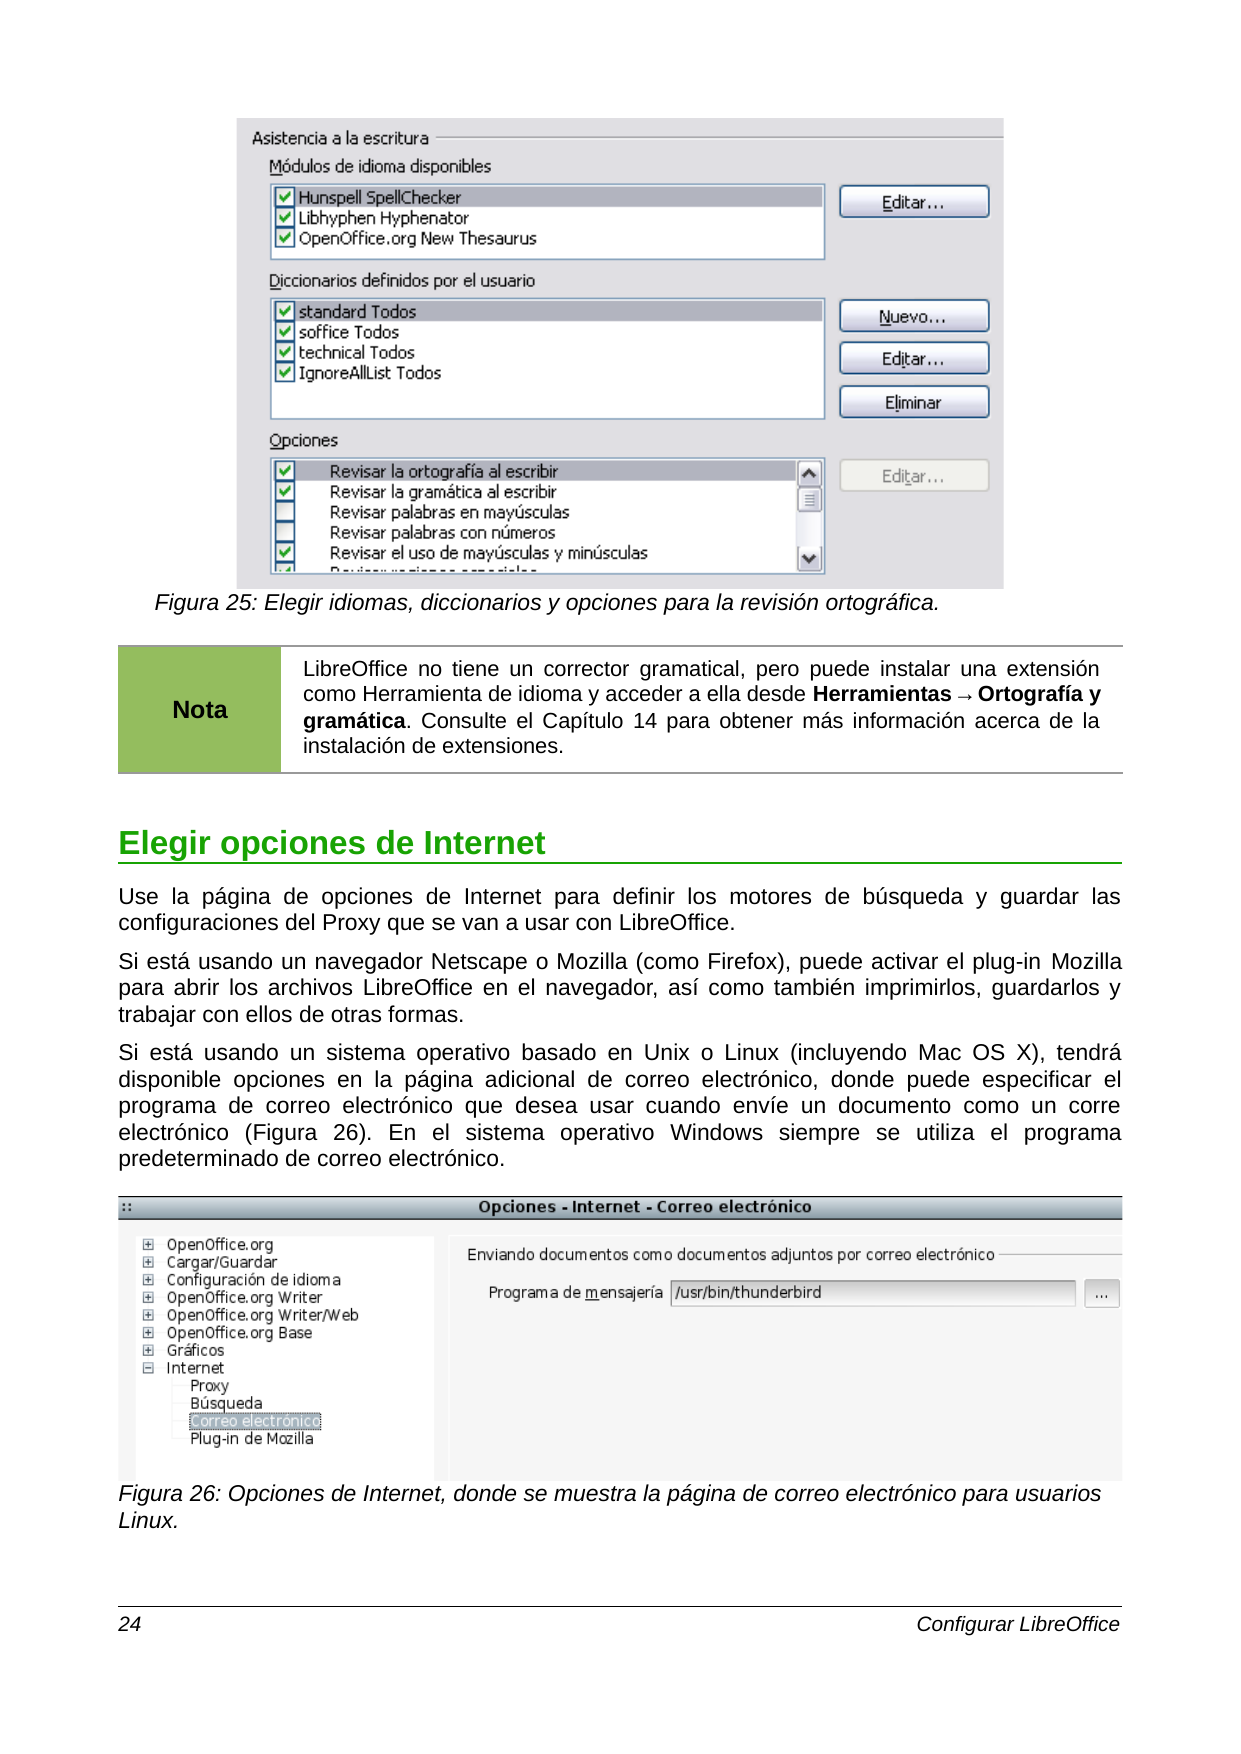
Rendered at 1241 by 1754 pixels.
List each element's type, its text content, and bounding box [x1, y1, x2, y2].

subtitle Elegir opciones de Internet [118, 823, 1122, 862]
text Figura 26: Opciones de Internet, donde se muestra la página de correo electrónico para usuarios Linux. [118, 1481, 1122, 1533]
text Si está usando un navegador Netscape o Mozilla (como Firefox), puede activar el plug-in Mozilla para abrir los archivos LibreOffice en el navegador, así como también imprimirlos, guardarlos y trabajar con ellos de otras formas. [118, 948, 1122, 1027]
text Figura 25: Elegir idiomas, diccionarios y opciones para la revisión ortográfica. [154, 118, 1086, 615]
table_header LibreOffice no tiene un corrector gramatical, pero puede instalar una extensión como Herramienta de idioma y acceder a ella desde Herramientas → Ortografía y gramática. Consulte el Capítulo 14 para obtener más información acerca de la instalación de extensiones. [281, 647, 1122, 772]
picture [236, 118, 1004, 589]
text Use la página de opciones de Internet para definir los motores de búsqueda y guardar las configuraciones del Proxy que se van a usar con LibreOffice. [118, 883, 1122, 935]
table_header Nota [118, 647, 281, 772]
picture [118, 1196, 1123, 1481]
text Si está usando un sistema operativo basado en Unix o Linux (incluyendo Mac OS X), tendrá disponible opciones en la página adicional de correo electrónico, donde puede especificar el programa de correo electrónico que desea usar cuando envíe un documento como un corre electrónico (Figura 26). En el sistema operativo Windows siempre se utiliza el programa predeterminado de correo electrónico. [118, 1039, 1122, 1171]
